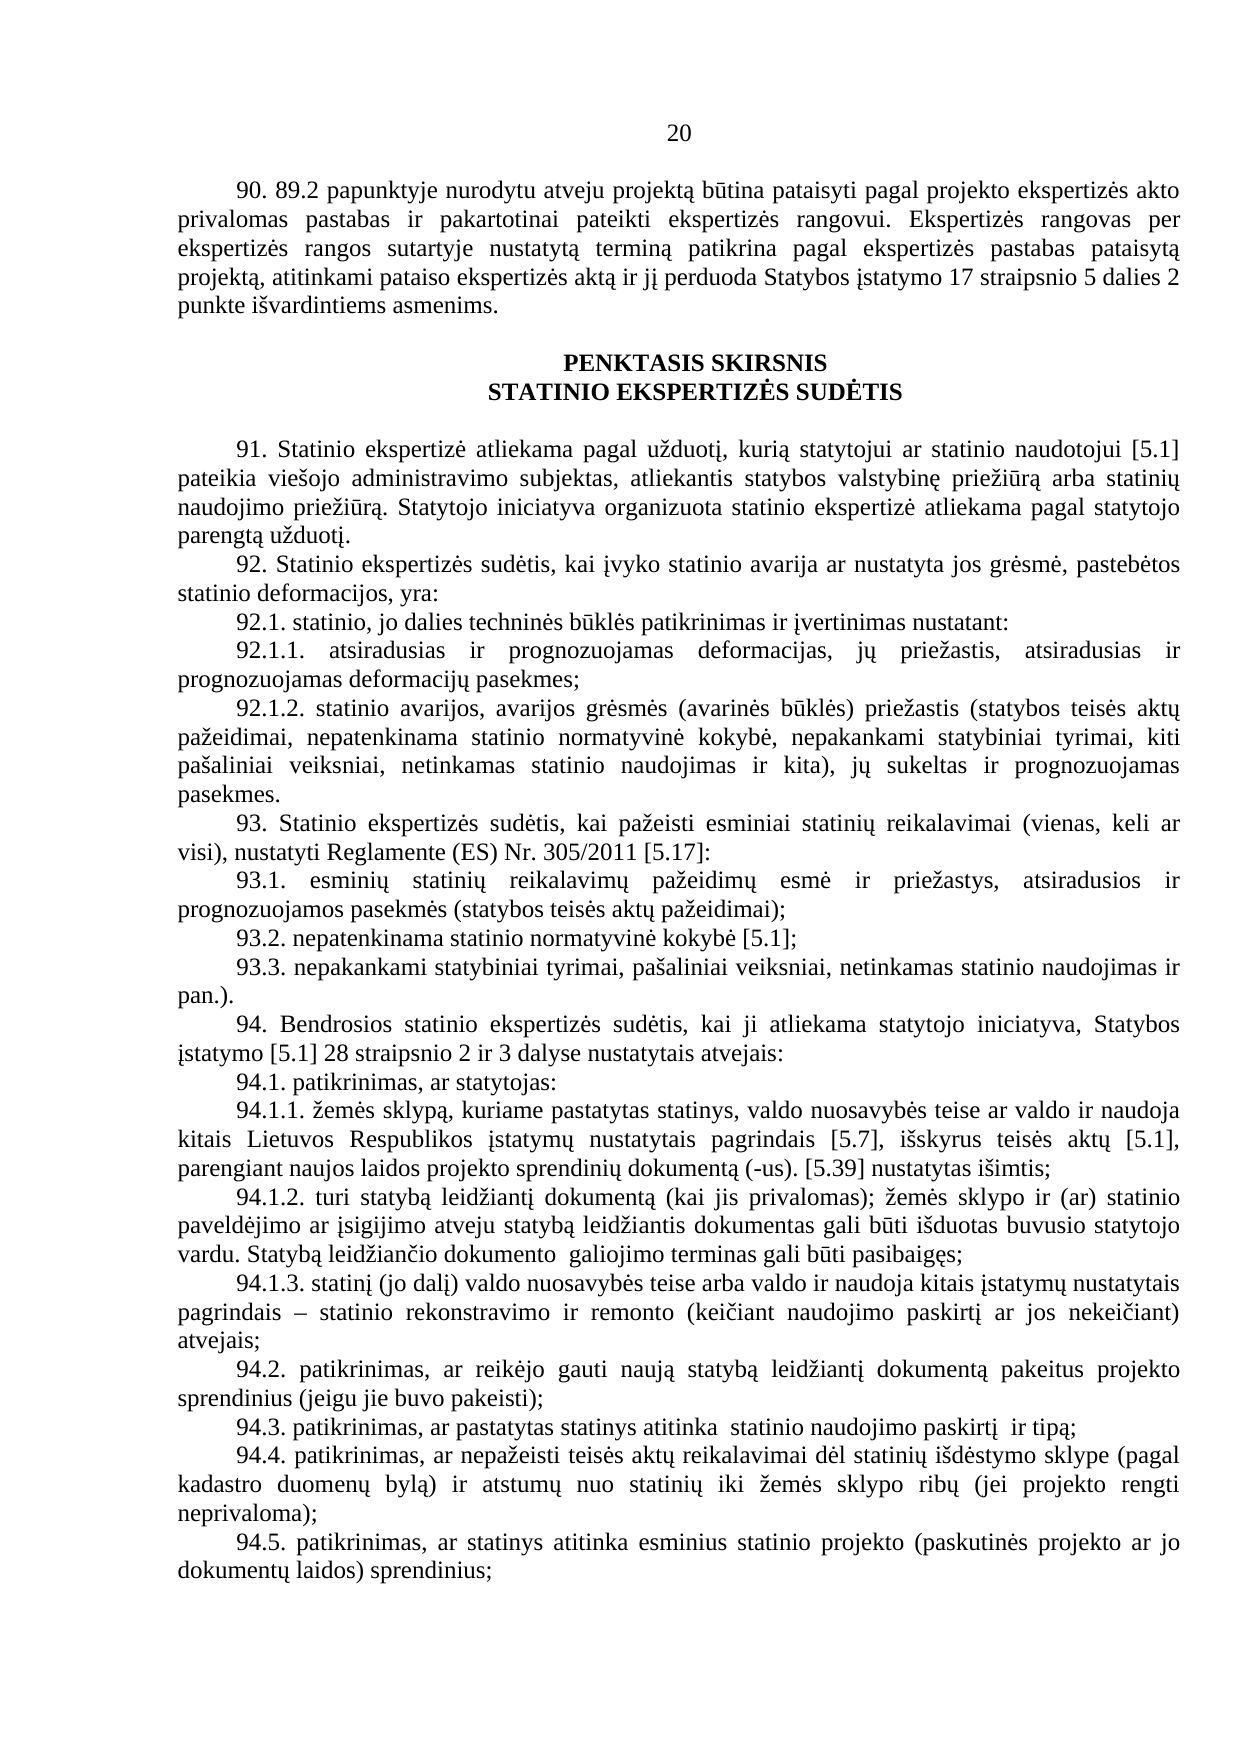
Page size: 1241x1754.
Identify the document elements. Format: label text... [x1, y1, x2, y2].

text 94.3. patikrinimas, ar pastatytas statinys atitinka statinio naudojimo paskirtį ir tipą; [177, 1412, 1181, 1441]
text 94. Bendrosios statinio ekspertizės sudėtis, kai ji atliekama statytojo iniciatyva, Statybos įstatymo [5.1] 28 straipsnio 2 ir 3 dalyse nustatytais atvejais: [177, 1009, 1181, 1067]
text 93.2. nepatenkinama statinio normatyvinė kokybė [5.1]; [177, 923, 1181, 952]
text 93.3. nepakankami statybiniai tyrimai, pašaliniai veiksniai, netinkamas statinio naudojimas ir pan.). [177, 952, 1181, 1009]
text 94.1. patikrinimas, ar statytojas: [236, 1067, 1181, 1096]
text 94.2. patikrinimas, ar reikėjo gauti naują statybą leidžiantį dokumentą pakeitus projekto sprendinius (jeigu jie buvo pakeisti); [177, 1354, 1181, 1412]
text 90. 89.2 papunktyje nurodytu atveju projektą būtina pataisyti pagal projekto ekspertizės akto privalomas pastabas ir pakartotinai pateikti ekspertizės rangovui. Ekspertizės rangovas per ekspertizės rangos sutartyje nustatytą terminą patikrina pagal ekspertizės pastabas pataisytą projektą, atitinkami pataiso ekspertizės aktą ir jį perduoda Statybos įstatymo 17 straipsnio 5 dalies 2 punkte išvardintiems asmenims. [177, 176, 1181, 319]
text 94.1.1. žemės sklypą, kuriame pastatytas statinys, valdo nuosavybės teise ar valdo ir naudoja kitais Lietuvos Respublikos įstatymų nustatytais pagrindais [5.7], išskyrus teisės aktų [5.1], parengiant naujos laidos projekto sprendinių dokumentą (-us). [5.39] nustatytas išimtis; [177, 1096, 1181, 1182]
text PENKTASIS SKIRSNIS [177, 348, 1181, 377]
text 94.5. patikrinimas, ar statinys atitinka esminius statinio projekto (paskutinės projekto ar jo dokumentų laidos) sprendinius; [177, 1527, 1181, 1584]
text 91. Statinio ekspertizė atliekama pagal užduotį, kurią statytojui ar statinio naudotojui [5.1] pateikia viešojo administravimo subjektas, atliekantis statybos valstybinę priežiūrą arba statinių naudojimo priežiūrą. Statytojo iniciatyva organizuota statinio ekspertizė atliekama pagal statytojo parengtą užduotį. [177, 434, 1181, 549]
text 92.1. statinio, jo dalies techninės būklės patikrinimas ir įvertinimas nustatant: [177, 607, 1181, 636]
text 94.1.3. statinį (jo dalį) valdo nuosavybės teise arba valdo ir naudoja kitais įstatymų nustatytais pagrindais – statinio rekonstravimo ir remonto (keičiant naudojimo paskirtį ar jos nekeičiant) atvejais; [177, 1268, 1181, 1354]
text 92.1.2. statinio avarijos, avarijos grėsmės (avarinės būklės) priežastis (statybos teisės aktų pažeidimai, nepatenkinama statinio normatyvinė kokybė, nepakankami statybiniai tyrimai, kiti pašaliniai veiksniai, netinkamas statinio naudojimas ir kita), jų sukeltas ir prognozuojamas pasekmes. [177, 693, 1181, 808]
text 94.1.2. turi statybą leidžiantį dokumentą (kai jis privalomas); žemės sklypo ir (ar) statinio paveldėjimo ar įsigijimo atveju statybą leidžiantis dokumentas gali būti išduotas buvusio statytojo vardu. Statybą leidžiančio dokumento galiojimo terminas gali būti pasibaigęs; [177, 1182, 1181, 1268]
text 92.1.1. atsiradusias ir prognozuojamas deformacijas, jų priežastis, atsiradusias ir prognozuojamas deformacijų pasekmes; [177, 636, 1181, 693]
text 93.1. esminių statinių reikalavimų pažeidimų esmė ir priežastys, atsiradusios ir prognozuojamos pasekmės (statybos teisės aktų pažeidimai); [177, 866, 1181, 923]
text STATINIO EKSPERTIZĖS SUDĖTIS [177, 377, 1181, 406]
text 92. Statinio ekspertizės sudėtis, kai įvyko statinio avarija ar nustatyta jos grėsmė, pastebėtos statinio deformacijos, yra: [177, 549, 1181, 607]
text 94.4. patikrinimas, ar nepažeisti teisės aktų reikalavimai dėl statinių išdėstymo sklype (pagal kadastro duomenų bylą) ir atstumų nuo statinių iki žemės sklypo ribų (jei projekto rengti neprivaloma); [177, 1441, 1181, 1527]
text 93. Statinio ekspertizės sudėtis, kai pažeisti esminiai statinių reikalavimai (vienas, keli ar visi), nustatyti Reglamente (ES) Nr. 305/2011 [5.17]: [177, 808, 1181, 866]
